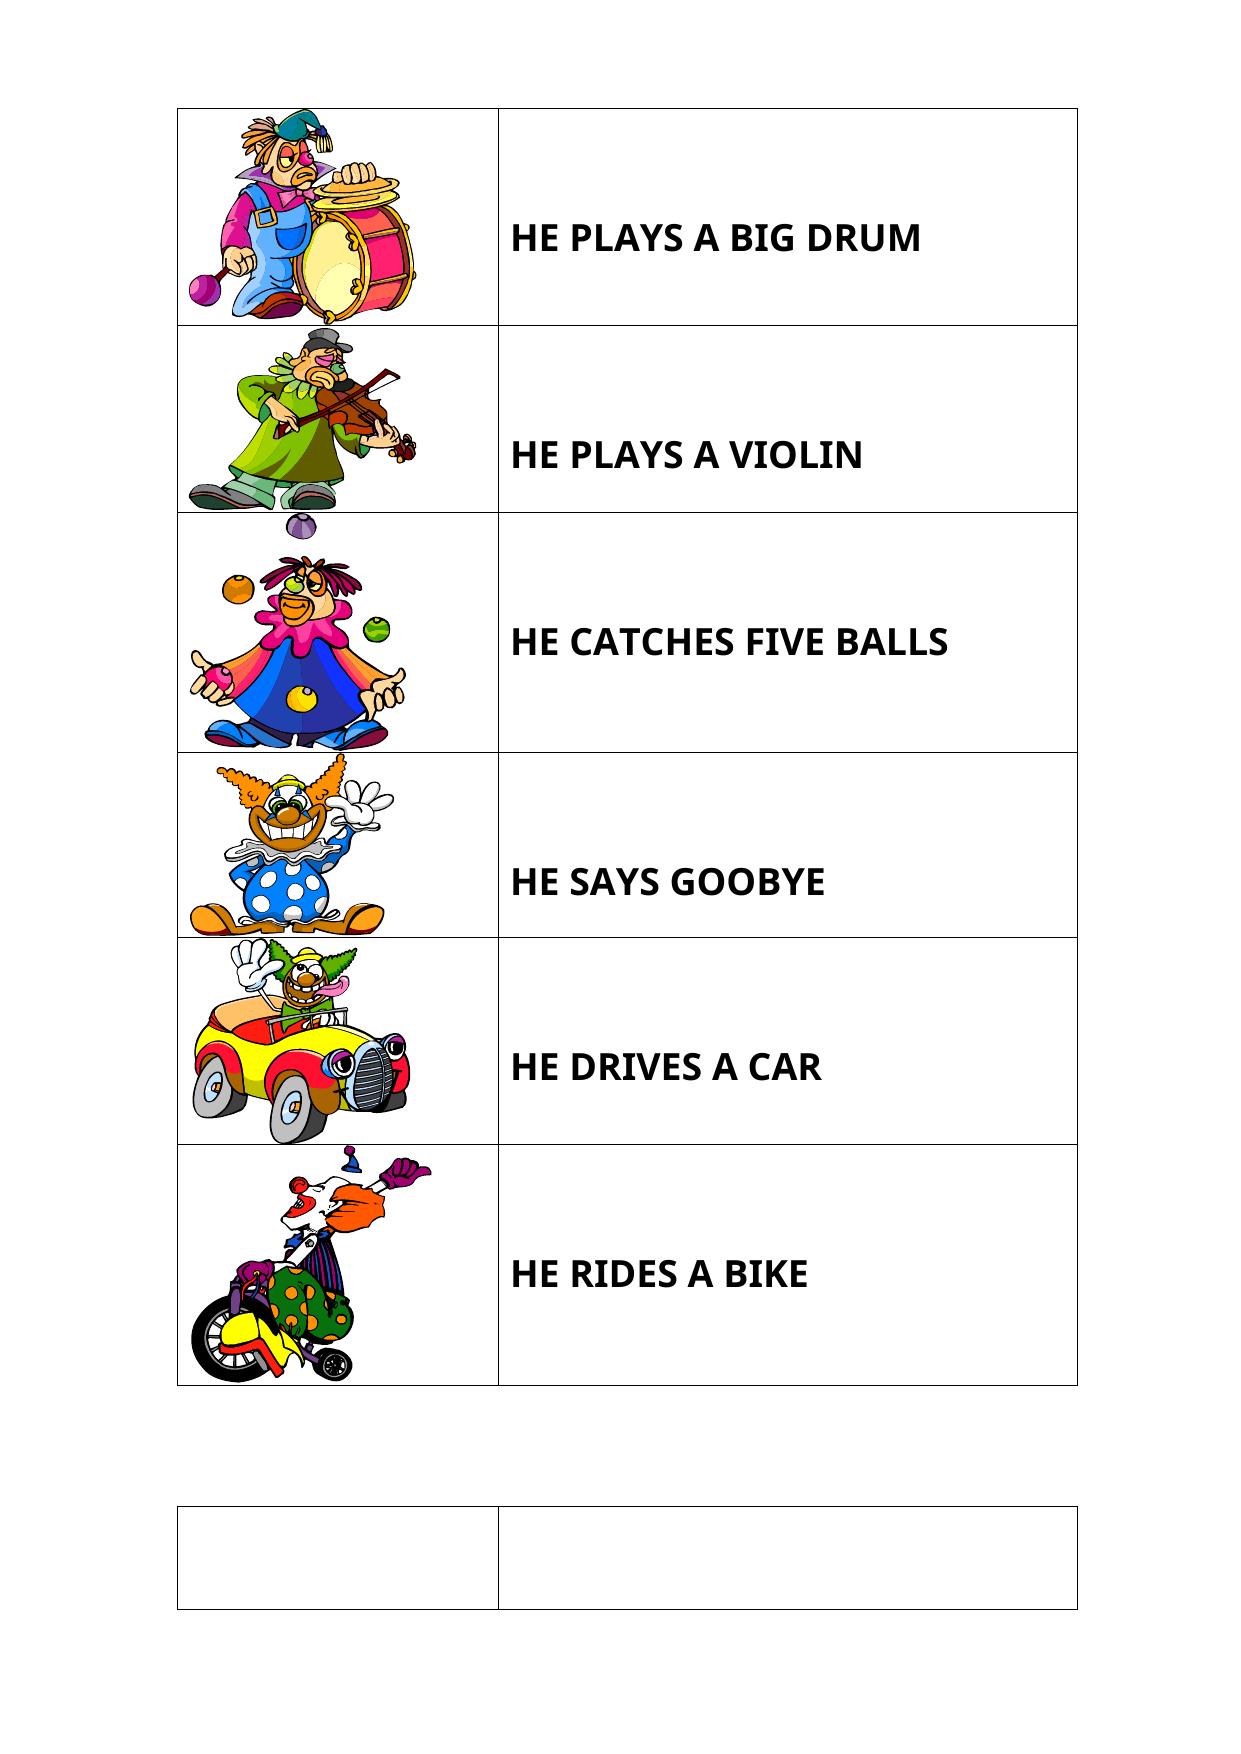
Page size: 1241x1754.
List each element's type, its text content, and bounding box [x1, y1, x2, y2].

table_cell [335, 1013, 343, 1024]
table_cell [178, 513, 498, 752]
table_cell HE RIDES A BIKE [499, 1145, 1077, 1384]
table_cell [265, 938, 498, 1144]
table_header [499, 1507, 1077, 1609]
table_cell [178, 753, 498, 937]
table_cell [178, 326, 498, 512]
table_cell [178, 1145, 498, 1384]
table_header HE PLAYS A BIG DRUM [499, 109, 1077, 325]
table_header [178, 1507, 498, 1609]
table_header [312, 171, 333, 187]
table_cell [260, 949, 269, 966]
table_cell HE SAYS GOOBYE [499, 753, 1077, 937]
table_header [307, 125, 315, 131]
table_header [178, 109, 325, 325]
table_cell HE DRIVES A CAR [499, 938, 1077, 1144]
table_cell HE CATCHES FIVE BALLS [499, 513, 1077, 752]
table_header [306, 109, 498, 325]
table_cell [319, 809, 343, 841]
table_cell HE PLAYS A VIOLIN [499, 326, 1077, 512]
table_header [292, 284, 298, 293]
table_cell [264, 975, 284, 997]
table_cell [178, 938, 278, 1144]
